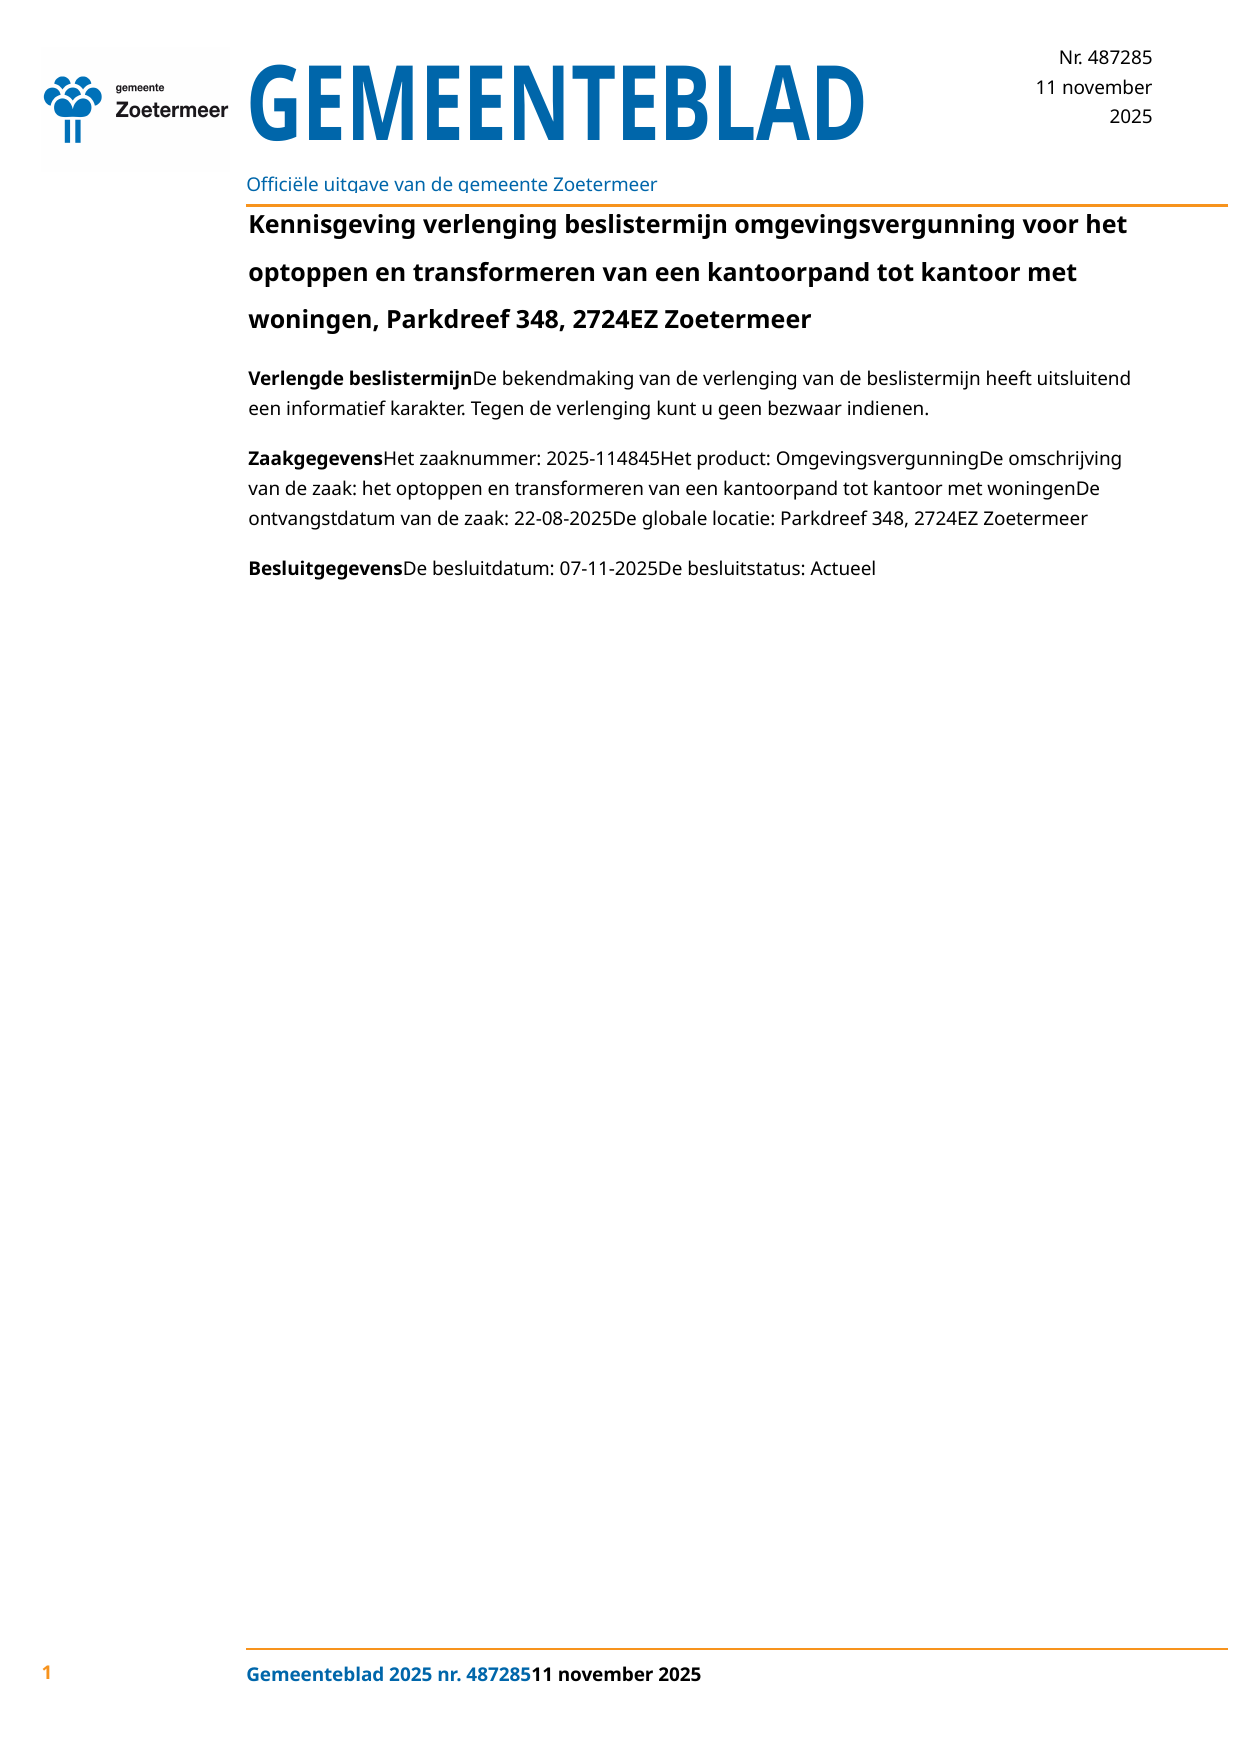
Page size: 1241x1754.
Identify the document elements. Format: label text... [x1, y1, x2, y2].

text Kennisgeving verlenging beslistermijn omgevingsvergunning voor het optoppen en transformeren van een kantoorpand tot kantoor met woningen, Parkdreef 348, 2724EZ Zoetermeer [248, 207, 1152, 336]
text BesluitgegevensDe besluitdatum: 07-11-2025De besluitstatus: Actueel [248, 555, 1152, 581]
text ZaakgegevensHet zaaknummer: 2025-114845Het product: OmgevingsvergunningDe omschrijving van de zaak: het optoppen en transformeren van een kantoorpand tot kantoor met woningenDe ontvangstdatum van de zaak: 22-08-2025De globale locatie: Parkdreef 348, 2724EZ Zoetermeer [248, 446, 1152, 530]
picture [41, 47, 231, 172]
text Verlengde beslistermijnDe bekendmaking van de verlenging van de beslistermijn heeft uitsluitend een informatief karakter. Tegen de verlenging kunt u geen bezwaar indienen. [248, 366, 1152, 421]
